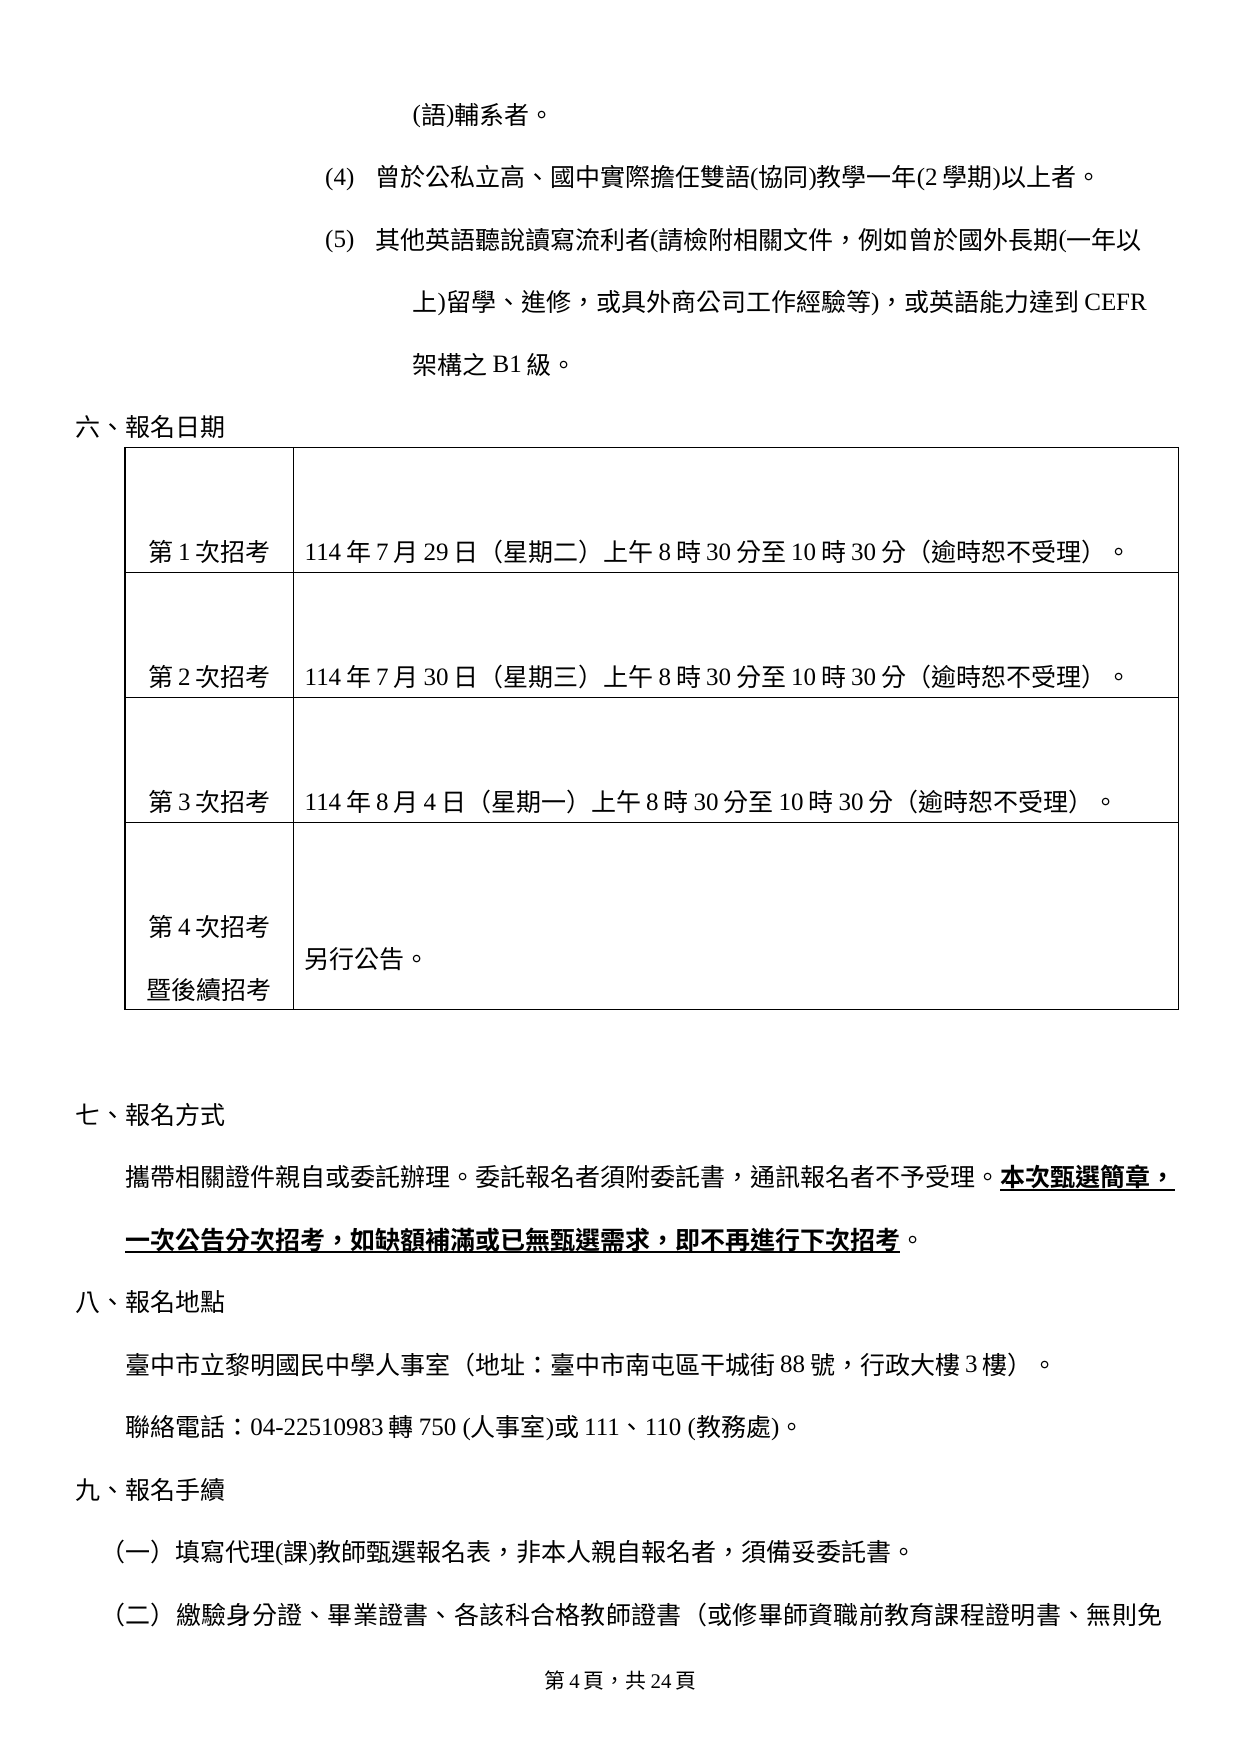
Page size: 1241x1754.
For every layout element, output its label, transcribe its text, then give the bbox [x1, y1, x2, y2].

table_cell 另行公告。 [294, 823, 1178, 1009]
table_cell 第4次招考 暨後續招考 [126, 823, 293, 1009]
text （一）填寫代理(課)教師甄選報名表，非本人親自報名者，須備妥委託書。 [100, 1509, 1165, 1572]
list 曾於公私立高、國中實際擔任雙語(協同)教學一年(2學期)以上者。 [325, 134, 1165, 197]
table_cell 114年7月30日（星期三）上午8時30分至10時30分（逾時恕不受理）。 [294, 573, 1178, 697]
table_cell 114年8月4日（星期一）上午8時30分至10時30分（逾時恕不受理）。 [294, 698, 1178, 822]
table_header 第1次招考 [126, 448, 293, 572]
text 九、報名手續 [75, 1447, 1165, 1509]
text 八、報名地點 臺中市立黎明國民中學人事室（地址：臺中市南屯區干城街88號，行政大樓3樓）。 [75, 1259, 1165, 1384]
text 七、報名方式 攜帶相關證件親自或委託辦理。委託報名者須附委託書，通訊報名者不予受理。本次甄選簡章，一次公告分次招考，如缺額補滿或已無甄選需求，即不再進行下次招考。 [75, 1072, 1165, 1259]
table_cell 第2次招考 [126, 573, 293, 697]
list 其他英語聽說讀寫流利者(請檢附相關文件，例如曾於國外長期(一年以上)留學、進修，或具外商公司工作經驗等)，或英語能力達到CEFR架構之B1級。 [325, 197, 1165, 384]
text 聯絡電話：04-22510983轉750 (人事室)或111、110 (教務處)。 [125, 1384, 1165, 1447]
table_cell 第3次招考 [126, 698, 293, 822]
text （二）繳驗身分證、畢業證書、各該科合格教師證書（或修畢師資職前教育課程證明書、無則免 [100, 1572, 1165, 1634]
table_header 114年7月29日（星期二）上午8時30分至10時30分（逾時恕不受理）。 [294, 448, 1178, 572]
text 六、報名日期 [75, 384, 1165, 447]
list (語)輔系者。 [325, 72, 1165, 134]
